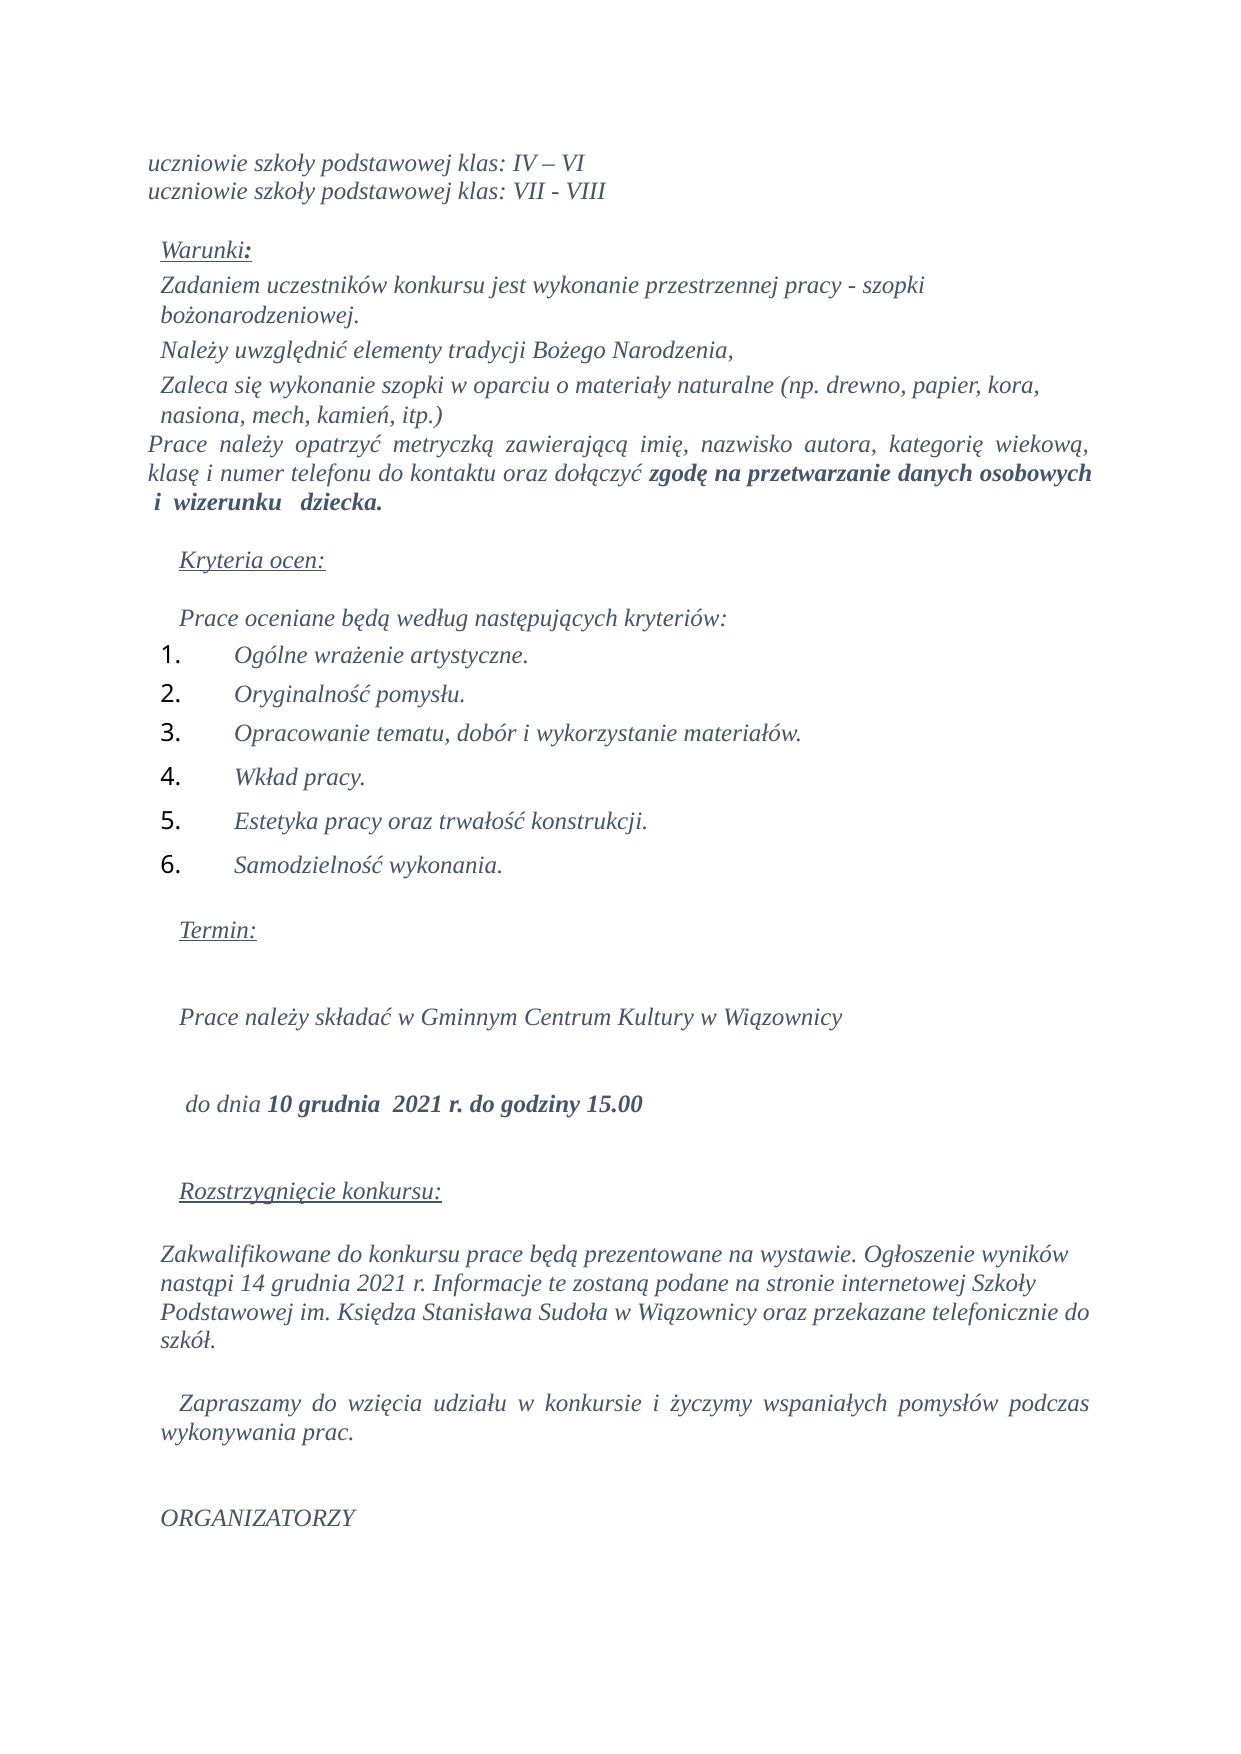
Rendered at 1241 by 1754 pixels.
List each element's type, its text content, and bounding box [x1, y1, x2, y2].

text Zakwalifikowane do konkursu prace będą prezentowane na wystawie. Ogłoszenie wyników nastąpi 14 grudnia 2021 r. Informacje te zostaną podane na stronie internetowej Szkoły Podstawowej im. Księdza Stanisława Sudoła w Wiązownicy oraz przekazane telefonicznie do szkół. [160, 1239, 1093, 1354]
text Należy uwzględnić elementy tradycji Bożego Narodzenia, [160, 334, 1093, 364]
list Estetyka pracy oraz trwałość konstrukcji. [160, 803, 1093, 837]
list Opracowanie tematu, dobór i wykorzystanie materiałów. [160, 714, 1093, 748]
list Samodzielność wykonania. [160, 847, 1093, 881]
text Prace oceniane będą według następujących kryteriów: [148, 603, 1093, 631]
list Oryginalność pomysłu. [160, 675, 1093, 709]
text Prace należy opatrzyć metryczką zawierającą imię, nazwisko autora, kategorię wiekową, klasę i numer telefonu do kontaktu oraz dołączyć zgodę na przetwarzanie danych osobowych i wizerunku dziecka. [148, 429, 1093, 516]
text uczniowie szkoły podstawowej klas: IV – VI uczniowie szkoły podstawowej klas: VII - VIII [148, 148, 1093, 205]
text do dnia 10 grudnia 2021 r. do godziny 15.00 [148, 1089, 1093, 1118]
text Warunki: [160, 234, 1093, 264]
text Zapraszamy do wzięcia udziału w konkursie i życzymy wspaniałych pomysłów podczas wykonywania prac. ORGANIZATORZY [160, 1388, 1093, 1561]
text Termin: [148, 915, 1093, 944]
text Zadaniem uczestników konkursu jest wykonanie przestrzennej pracy - szopki bożonarodzeniowej. [160, 269, 1093, 329]
list Wkład pracy. [160, 758, 1093, 793]
text Rozstrzygnięcie konkursu: [148, 1176, 1093, 1205]
text Prace należy składać w Gminnym Centrum Kultury w Wiązownicy [148, 1002, 1093, 1031]
text Zaleca się wykonanie szopki w oparciu o materiały naturalne (np. drewno, papier, kora, nasiona, mech, kamień, itp.) [160, 369, 1093, 429]
text Kryteria ocen: [148, 545, 1093, 573]
list Ogólne wrażenie artystyczne. [160, 636, 1093, 670]
